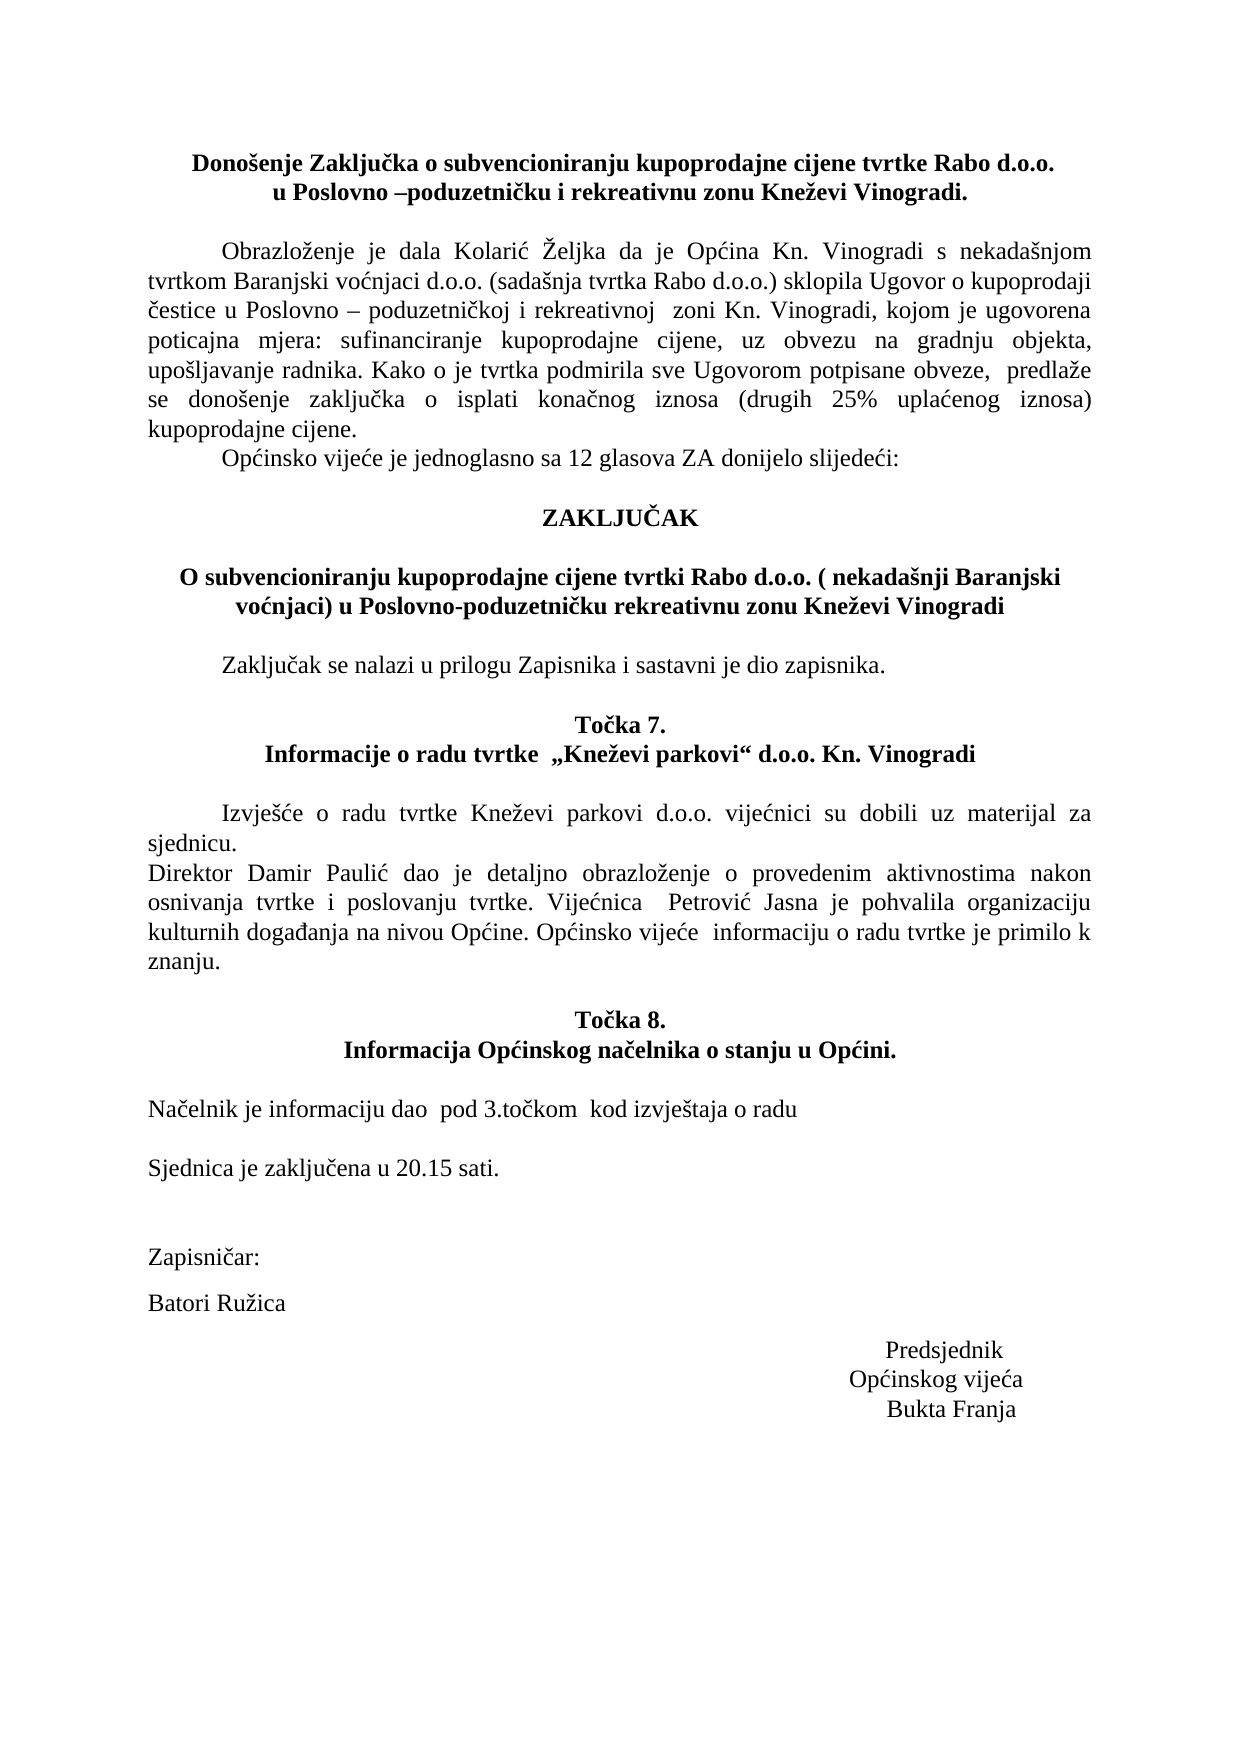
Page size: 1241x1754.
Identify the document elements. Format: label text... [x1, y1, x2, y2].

text O subvencioniranju kupoprodajne cijene tvrtki Rabo d.o.o. ( nekadašnji Baranjski voćnjaci) u Poslovno-poduzetničku rekreativnu zonu Kneževi Vinogradi [148, 562, 1093, 620]
text Izvješće o radu tvrtke Kneževi parkovi d.o.o. vijećnici su dobili uz materijal za sjednicu. [148, 798, 1093, 857]
text Predsjednik [148, 1335, 1093, 1363]
text Točka 8. [148, 1006, 1093, 1034]
text Zapisničar: [148, 1242, 1093, 1271]
text Općinskog vijeća [148, 1364, 1093, 1393]
text Bukta Franja [148, 1394, 1093, 1452]
text ZAKLJUČAK [148, 503, 1093, 531]
text Direktor Damir Paulić dao je detaljno obrazloženje o provedenim aktivnostima nakon osnivanja tvrtke i poslovanju tvrtke. Vijećnica Petrović Jasna je pohvalila organizaciju kulturnih događanja na nivou Općine. Općinsko vijeće informaciju o radu tvrtke je primilo k znanju. [148, 858, 1093, 975]
text Obrazloženje je dala Kolarić Željka da je Općina Kn. Vinogradi s nekadašnjom tvrtkom Baranjski voćnjaci d.o.o. (sadašnja tvrtka Rabo d.o.o.) sklopila Ugovor o kupoprodaji čestice u Poslovno – poduzetničkoj i rekreativnoj zoni Kn. Vinogradi, kojom je ugovorena poticajna mjera: sufinanciranje kupoprodajne cijene, uz obvezu na gradnju objekta, upošljavanje radnika. Kako o je tvrtka podmirila sve Ugovorom potpisane obveze, predlaže se donošenje zaključka o isplati konačnog iznosa (drugih 25% uplaćenog iznosa) kupoprodajne cijene. [148, 236, 1093, 443]
text Općinsko vijeće je jednoglasno sa 12 glasova ZA donijelo slijedeći: [148, 443, 1093, 472]
text Informacije o radu tvrtke „Kneževi parkovi“ d.o.o. Kn. Vinogradi [148, 739, 1093, 768]
text Točka 7. [148, 710, 1093, 738]
text Donošenje Zaključka o subvencioniranju kupoprodajne cijene tvrtke Rabo d.o.o. [148, 148, 1093, 176]
text Batori Ružica [148, 1288, 1093, 1317]
text Informacija Općinskog načelnika o stanju u Općini. [148, 1035, 1093, 1064]
text Načelnik je informaciju dao pod 3.točkom kod izvještaja o radu [148, 1094, 1093, 1123]
text Sjednica je zaključena u 20.15 sati. [148, 1153, 1093, 1182]
text Zaključak se nalazi u prilogu Zapisnika i sastavni je dio zapisnika. [148, 651, 1093, 679]
text u Poslovno –poduzetničku i rekreativnu zonu Kneževi Vinogradi. [148, 177, 1093, 206]
